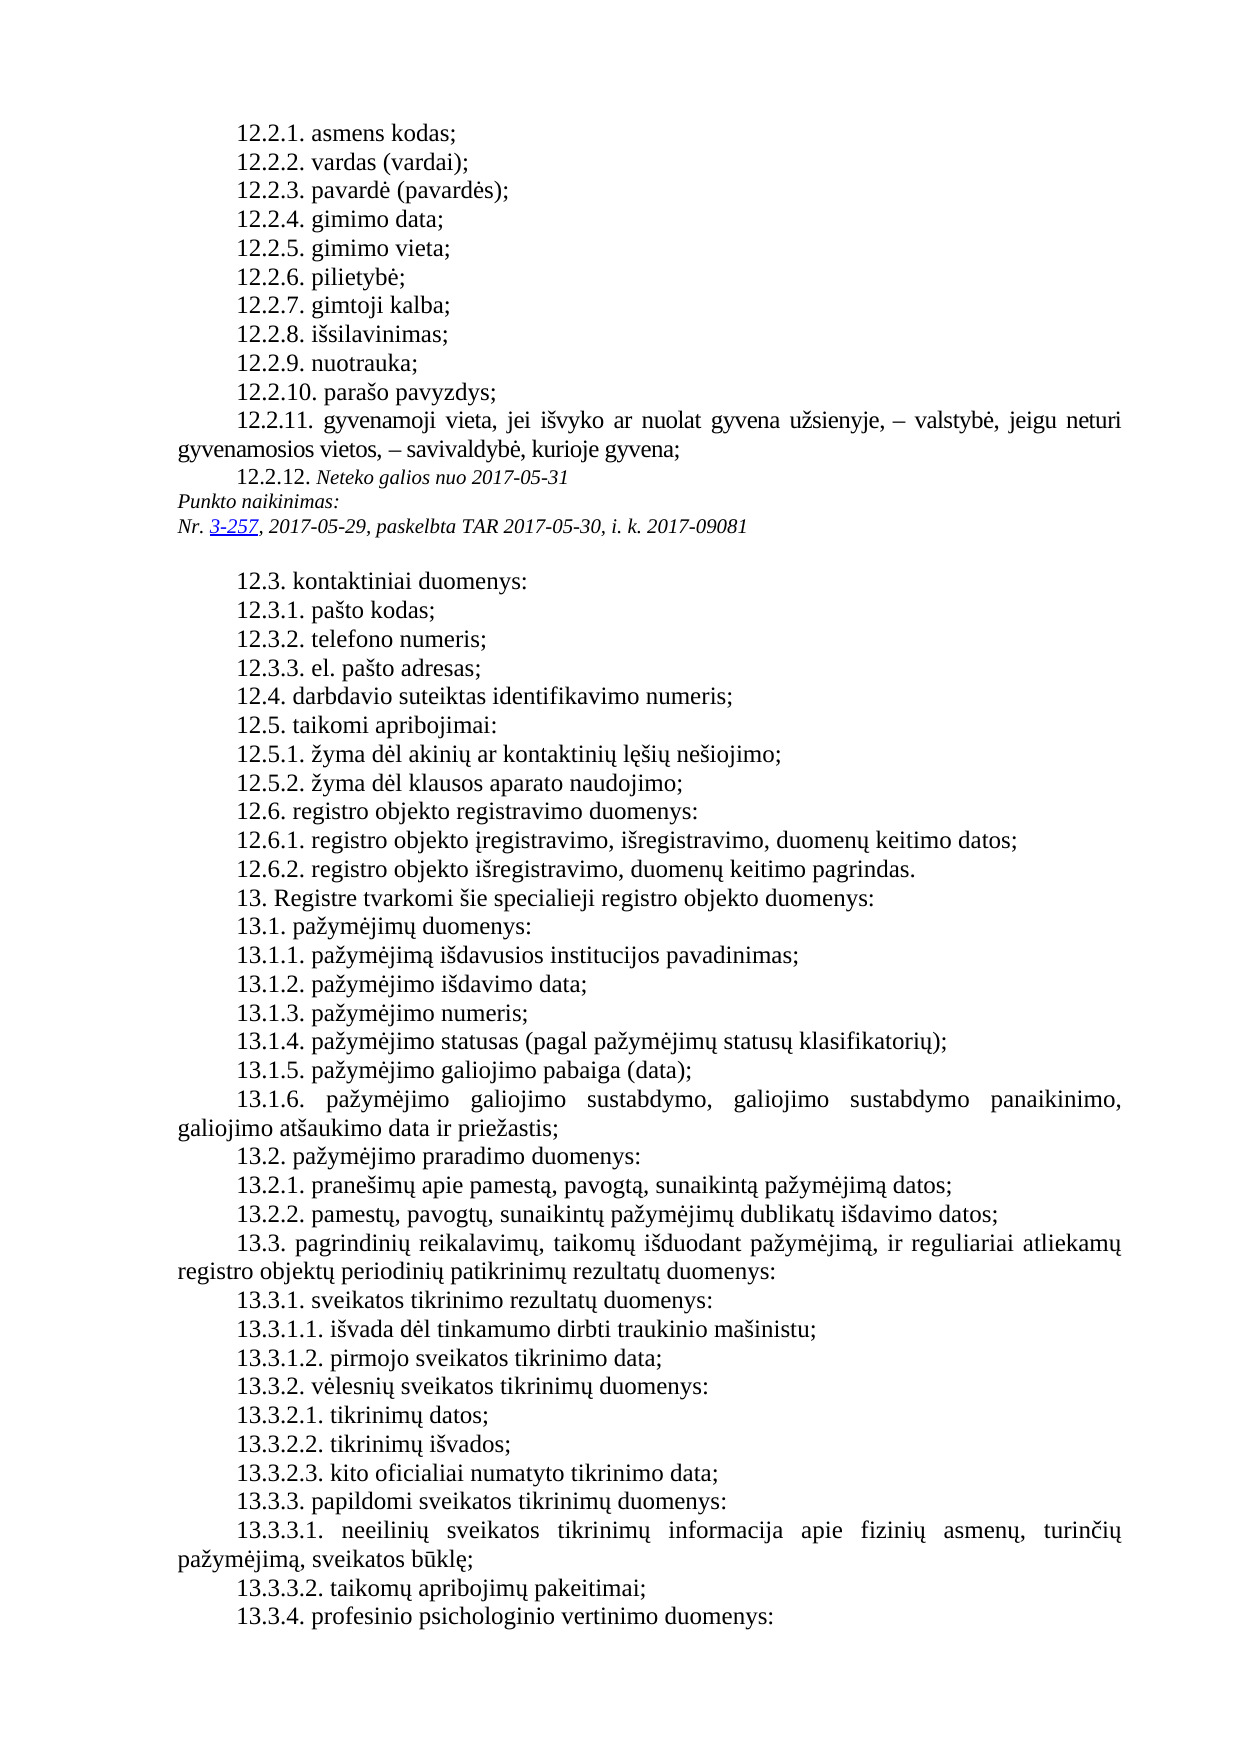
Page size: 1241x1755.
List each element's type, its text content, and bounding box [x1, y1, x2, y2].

text 13.1.2. pažymėjimo išdavimo data; [177, 969, 1122, 998]
text 13.3.2.3. kito oficialiai numatyto tikrinimo data; [177, 1458, 1122, 1486]
text 12.3.1. pašto kodas; [177, 595, 1122, 624]
text 12.5.2. žyma dėl klausos aparato naudojimo; [177, 768, 1122, 796]
text 12.3.3. el. pašto adresas; [177, 653, 1122, 681]
text 12.4. darbdavio suteiktas identifikavimo numeris; [177, 681, 1122, 710]
text 13.1.5. pažymėjimo galiojimo pabaiga (data); [177, 1055, 1122, 1084]
text 13.1.3. pažymėjimo numeris; [177, 998, 1122, 1026]
text 12.2.12. Neteko galios nuo 2017-05-31 [177, 463, 1122, 489]
text 13.3.3.1. neeilinių sveikatos tikrinimų informacija apie fizinių asmenų, turinčių pažymėjimą, sveikatos būklę; [177, 1515, 1122, 1573]
text 12.5. taikomi apribojimai: [177, 710, 1122, 739]
text 12.2.10. parašo pavyzdys; [177, 377, 1122, 406]
text 12.2.4. gimimo data; [177, 204, 1122, 233]
text 12.2.2. vardas (vardai); [177, 147, 1122, 176]
text 13.3. pagrindinių reikalavimų, taikomų išduodant pažymėjimą, ir reguliariai atliekamų registro objektų periodinių patikrinimų rezultatų duomenys: [177, 1228, 1122, 1285]
text 13.3.1. sveikatos tikrinimo rezultatų duomenys: [177, 1285, 1122, 1314]
text 12.3.2. telefono numeris; [177, 624, 1122, 653]
text 13.3.2. vėlesnių sveikatos tikrinimų duomenys: [177, 1371, 1122, 1400]
text 13.2.1. pranešimų apie pamestą, pavogtą, sunaikintą pažymėjimą datos; [177, 1170, 1122, 1199]
text 12.3. kontaktiniai duomenys: [177, 566, 1122, 595]
text 13.2.2. pamestų, pavogtų, sunaikintų pažymėjimų dublikatų išdavimo datos; [177, 1199, 1122, 1228]
text 13.3.1.1. išvada dėl tinkamumo dirbti traukinio mašinistu; [177, 1314, 1122, 1343]
text 12.2.11. gyvenamoji vieta, jei išvyko ar nuolat gyvena užsienyje, – valstybė, jeigu neturi gyvenamosios vietos, – savivaldybė, kurioje gyvena; [177, 406, 1122, 463]
text Punkto naikinimas: [177, 489, 1122, 513]
text 12.2.7. gimtoji kalba; [177, 291, 1122, 319]
text 13.1.4. pažymėjimo statusas (pagal pažymėjimų statusų klasifikatorių); [177, 1026, 1122, 1055]
text 13.1. pažymėjimų duomenys: [177, 911, 1122, 940]
text 13. Registre tvarkomi šie specialieji registro objekto duomenys: [177, 883, 1122, 911]
text Nr. 3-257, 2017-05-29, paskelbta TAR 2017-05-30, i. k. 2017-09081 [177, 513, 1122, 538]
text 13.1.6. pažymėjimo galiojimo sustabdymo, galiojimo sustabdymo panaikinimo, galiojimo atšaukimo data ir priežastis; [177, 1084, 1122, 1141]
text 12.2.9. nuotrauka; [177, 348, 1122, 377]
text 12.2.3. pavardė (pavardės); [177, 176, 1122, 204]
text 13.3.3. papildomi sveikatos tikrinimų duomenys: [177, 1486, 1122, 1515]
text 12.6.2. registro objekto išregistravimo, duomenų keitimo pagrindas. [177, 854, 1122, 883]
text 13.3.3.2. taikomų apribojimų pakeitimai; [177, 1573, 1122, 1601]
text 13.3.2.1. tikrinimų datos; [177, 1400, 1122, 1429]
text 12.6. registro objekto registravimo duomenys: [177, 796, 1122, 825]
text 12.2.5. gimimo vieta; [177, 233, 1122, 262]
text 12.5.1. žyma dėl akinių ar kontaktinių lęšių nešiojimo; [177, 739, 1122, 768]
text 13.1.1. pažymėjimą išdavusios institucijos pavadinimas; [177, 940, 1122, 969]
text 13.3.2.2. tikrinimų išvados; [177, 1429, 1122, 1458]
text 12.6.1. registro objekto įregistravimo, išregistravimo, duomenų keitimo datos; [177, 825, 1122, 854]
text 13.3.4. profesinio psichologinio vertinimo duomenys: [177, 1601, 1122, 1630]
text 13.3.1.2. pirmojo sveikatos tikrinimo data; [177, 1343, 1122, 1371]
text 13.2. pažymėjimo praradimo duomenys: [177, 1141, 1122, 1170]
text 12.2.6. pilietybė; [177, 262, 1122, 291]
text 12.2.8. išsilavinimas; [177, 319, 1122, 348]
text 12.2.1. asmens kodas; [177, 118, 1122, 147]
